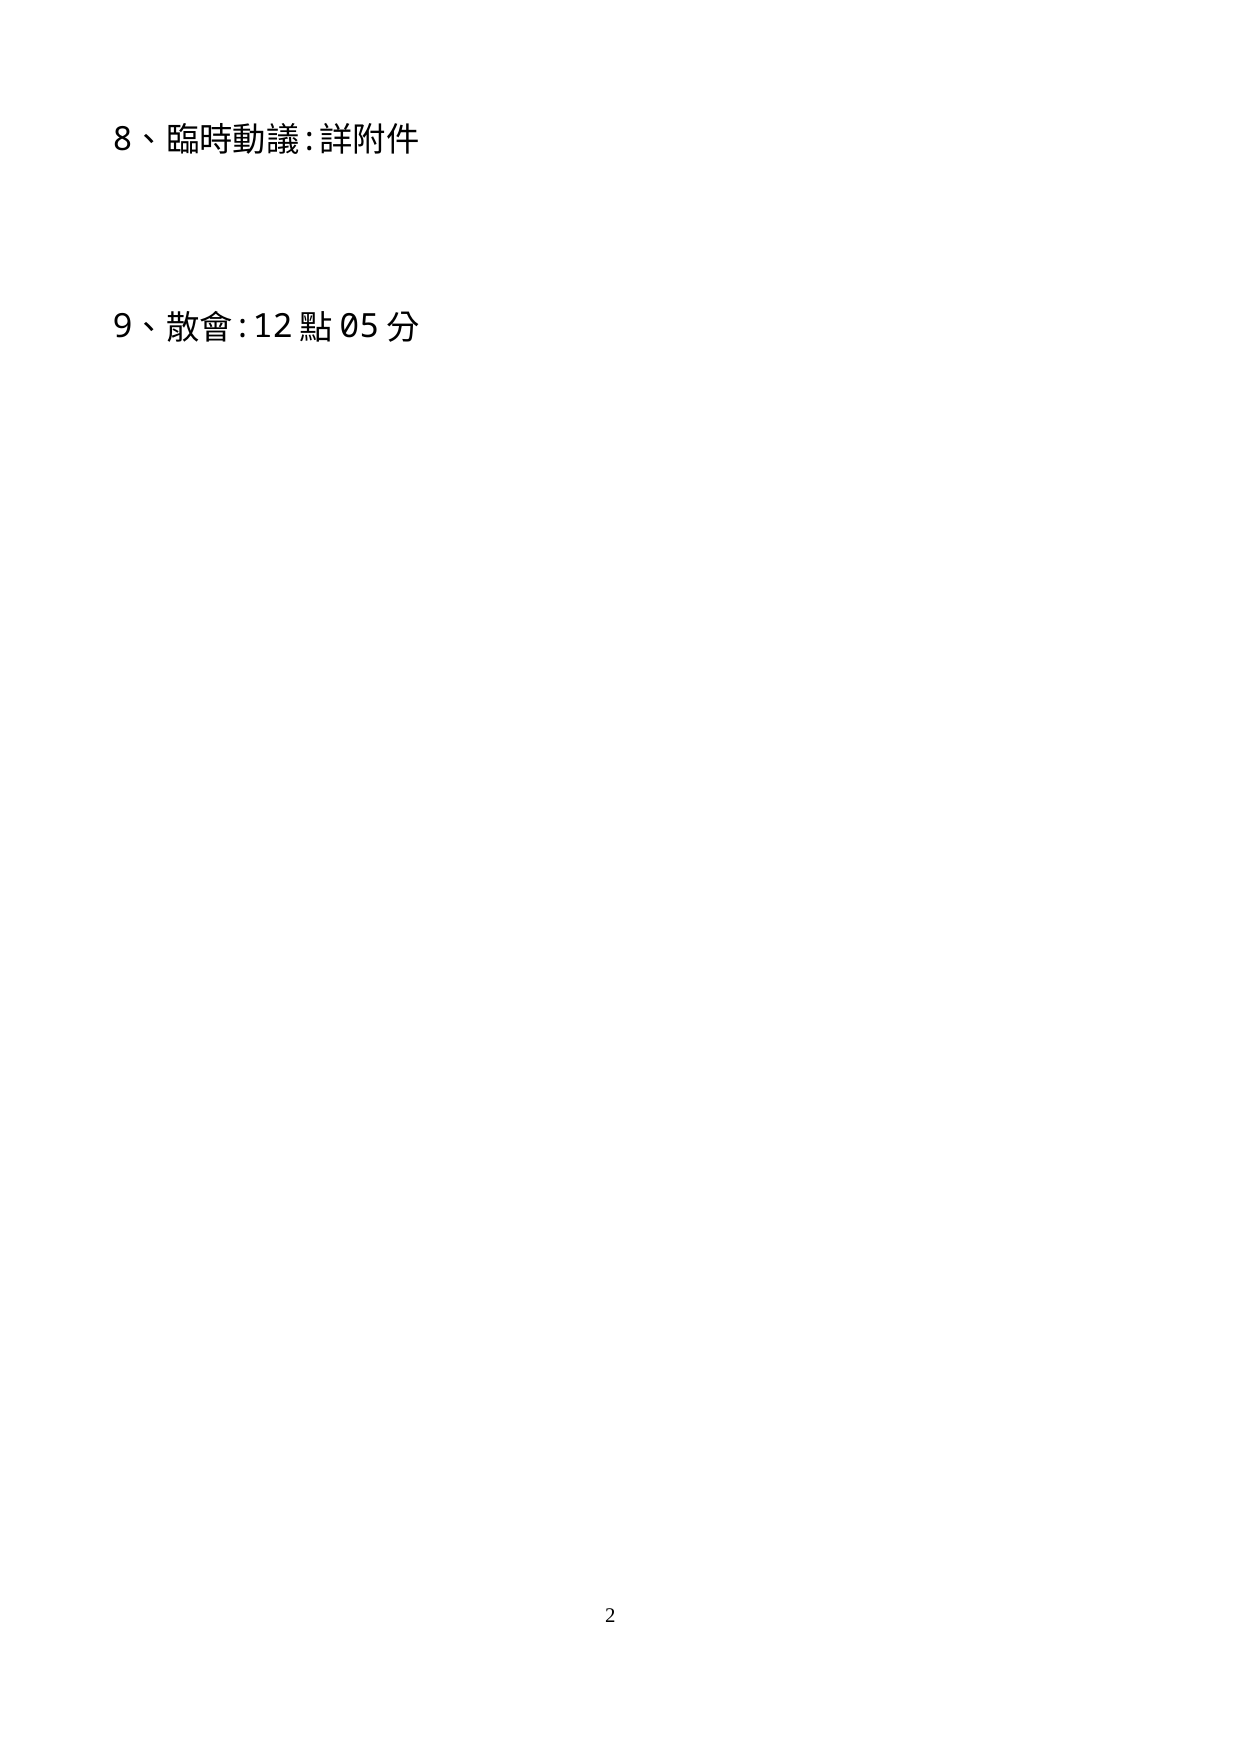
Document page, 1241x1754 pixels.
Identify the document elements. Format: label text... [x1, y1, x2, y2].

list 散會:12點05分 [112, 283, 1107, 346]
list 臨時動議:詳附件 [112, 96, 1107, 158]
